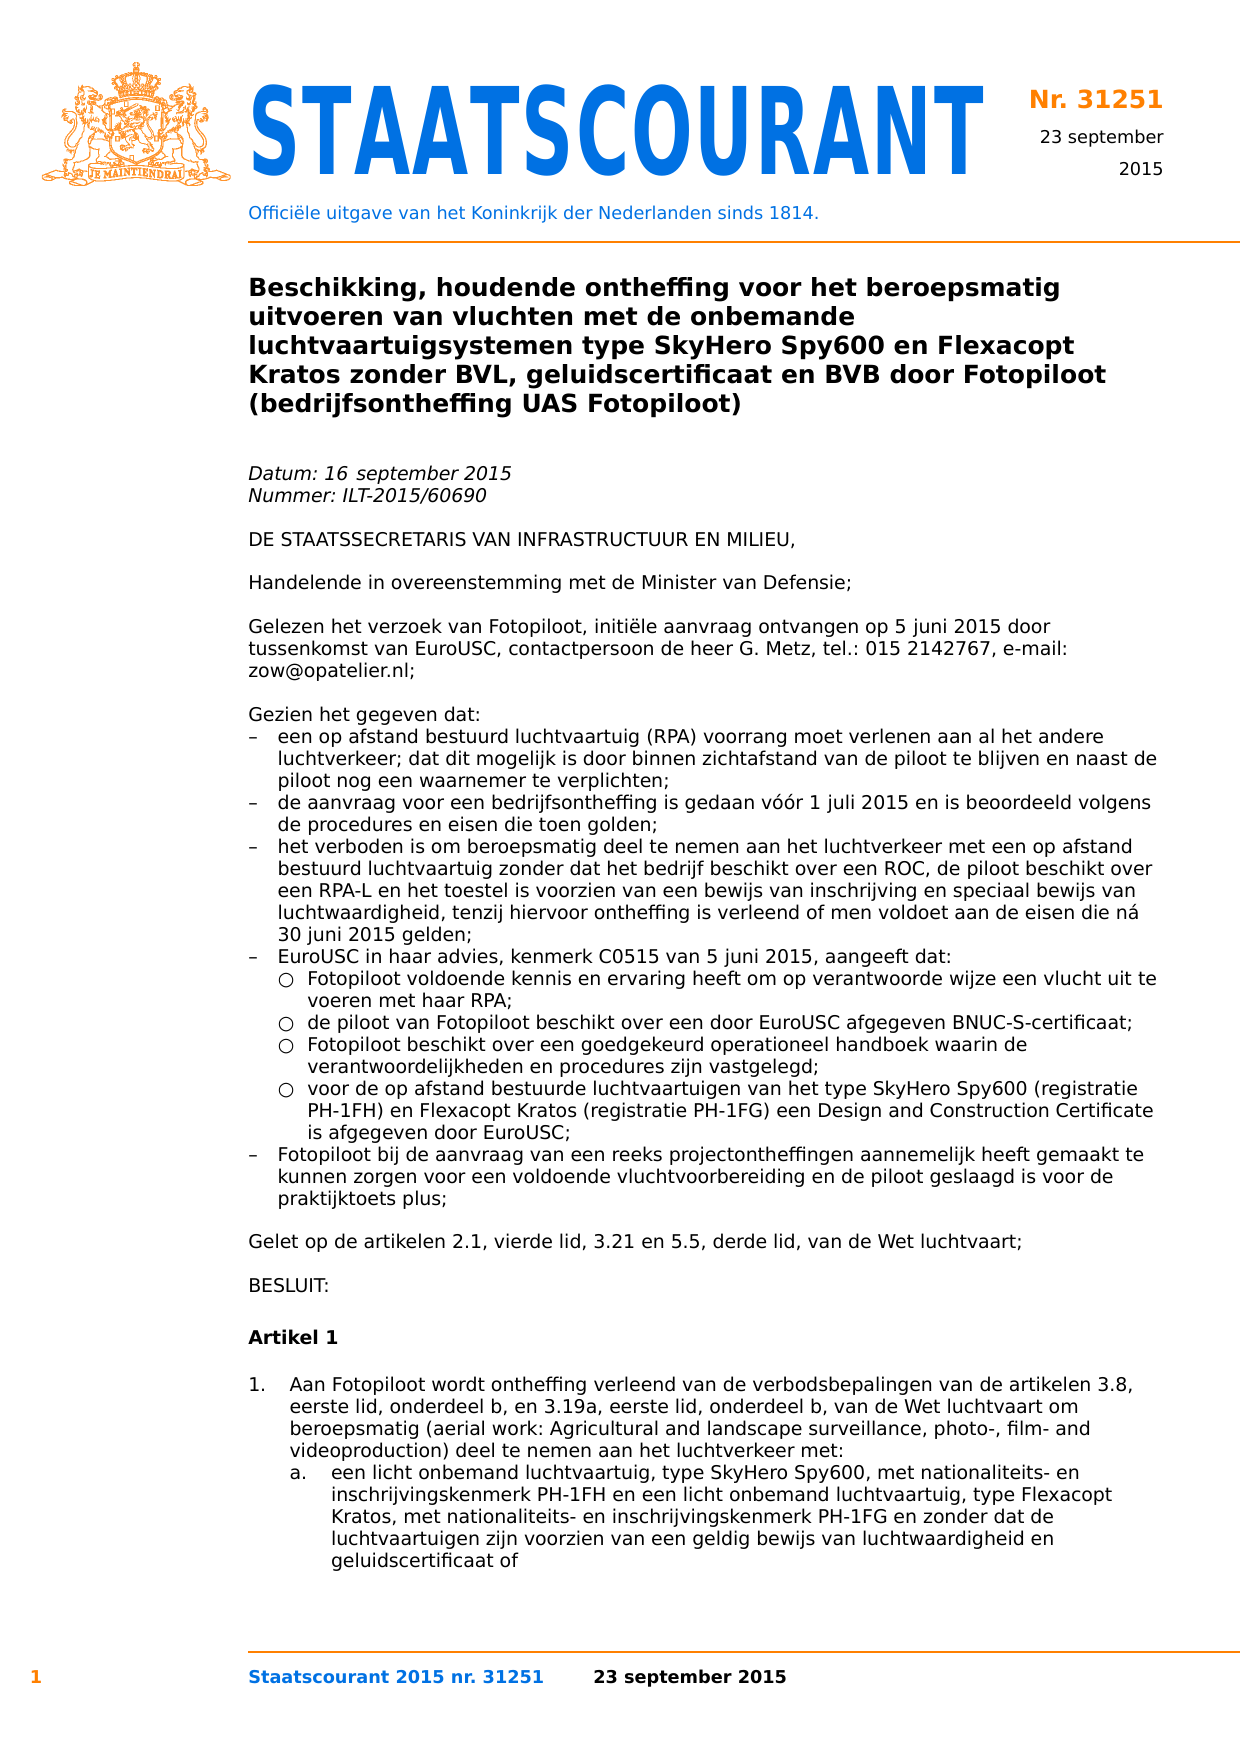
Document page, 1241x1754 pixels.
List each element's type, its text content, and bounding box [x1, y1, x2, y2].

text Nummer: ILT-2015/60690 [248, 484, 1163, 507]
table_cell 23 september [998, 121, 1240, 153]
text ○ Fotopiloot voldoende kennis en ervaring heeft om op verantwoorde wijze een vlucht uit te voeren met haar RPA; [278, 968, 1163, 1012]
text – EuroUSC in haar advies, kenmerk C0515 van 5 juni 2015, aangeeft dat: [248, 946, 1163, 968]
text 1. Aan Fotopiloot wordt ontheffing verleend van de verbodsbepalingen van de artikelen 3.8, eerste lid, onderdeel b, en 3.19a, eerste lid, onderdeel b, van de Wet luchtvaart om beroepsmatig (aerial work: Agricultural and landscape surveillance, photo-, film- and videoproduction) deel te nemen aan het luchtverkeer met: [248, 1374, 1163, 1462]
text – het verboden is om beroepsmatig deel te nemen aan het luchtverkeer met een op afstand bestuurd luchtvaartuig zonder dat het bedrijf beschikt over een ROC, de piloot beschikt over een RPA-L en het toestel is voorzien van een bewijs van inschrijving en speciaal bewijs van luchtwaardigheid, tenzij hiervoor ontheffing is verleend of men voldoet aan de eisen die ná 30 juni 2015 gelden; [248, 836, 1163, 946]
text BESLUIT: [248, 1275, 1163, 1297]
text – een op afstand bestuurd luchtvaartuig (RPA) voorrang moet verlenen aan al het andere luchtverkeer; dat dit mogelijk is door binnen zichtafstand van de piloot te blijven en naast de piloot nog een waarnemer te verplichten; [248, 726, 1163, 792]
table_header Nr. 31251 [998, 62, 1240, 121]
text – Fotopiloot bij de aanvraag van een reeks projectontheffingen aannemelijk heeft gemaakt te kunnen zorgen voor een voldoende vluchtvoorbereiding en de piloot geslaagd is voor de praktijktoets plus; [248, 1143, 1163, 1209]
text Handelende in overeenstemming met de Minister van Defensie; [248, 572, 1163, 594]
table_cell Officiële uitgave van het Koninkrijk der Nederlanden sinds 1814. [248, 203, 1240, 241]
text Gelet op de artikelen 2.1, vierde lid, 3.21 en 5.5, derde lid, van de Wet luchtvaart; [248, 1231, 1163, 1253]
text Gelezen het verzoek van Fotopiloot, initiële aanvraag ontvangen op 5 juni 2015 door tussenkomst van EuroUSC, contactpersoon de heer G. Metz, tel.: 015 2142767, e-mail: zow@opatelier.nl; [248, 616, 1163, 682]
text – de aanvraag voor een bedrijfsontheffing is gedaan vóór 1 juli 2015 en is beoordeeld volgens de procedures en eisen die toen golden; [248, 792, 1163, 836]
text ○ de piloot van Fotopiloot beschikt over een door EuroUSC afgegeven BNUC-S-certificaat; [278, 1012, 1163, 1034]
text ○ Fotopiloot beschikt over een goedgekeurd operationeel handboek waarin de verantwoordelijkheden en procedures zijn vastgelegd; [278, 1034, 1163, 1078]
subtitle Artikel 1 [248, 1327, 1163, 1349]
text Gezien het gegeven dat: [248, 704, 1163, 726]
text ○ voor de op afstand bestuurde luchtvaartuigen van het type SkyHero Spy600 (registratie PH-1FH) en Flexacopt Kratos (registratie PH-1FG) een Design and Construction Certificate is afgegeven door EuroUSC; [278, 1078, 1163, 1143]
text DE STAATSSECRETARIS VAN INFRASTRUCTUUR EN MILIEU, [248, 528, 1163, 550]
table_header STAATSCOURANT [248, 62, 998, 203]
subtitle Beschikking, houdende ontheffing voor het beroepsmatig uitvoeren van vluchten met de onbemande luchtvaartuigsystemen type SkyHero Spy600 en Flexacopt Kratos zonder BVL, geluidscertificaat en BVB door Fotopiloot (bedrijfsontheffing UAS Fotopiloot) [248, 273, 1163, 419]
text Datum: 16 september 2015 [248, 463, 1163, 484]
text a. een licht onbemand luchtvaartuig, type SkyHero Spy600, met nationaliteits- en inschrijvingskenmerk PH-1FH en een licht onbemand luchtvaartuig, type Flexacopt Kratos, met nationaliteits- en inschrijvingskenmerk PH-1FG en zonder dat de luchtvaartuigen zijn voorzien van een geldig bewijs van luchtwaardigheid en geluidscertificaat of [289, 1462, 1163, 1572]
picture [41, 62, 231, 186]
table_cell 2015 [998, 153, 1240, 203]
table_header [25, 62, 248, 241]
